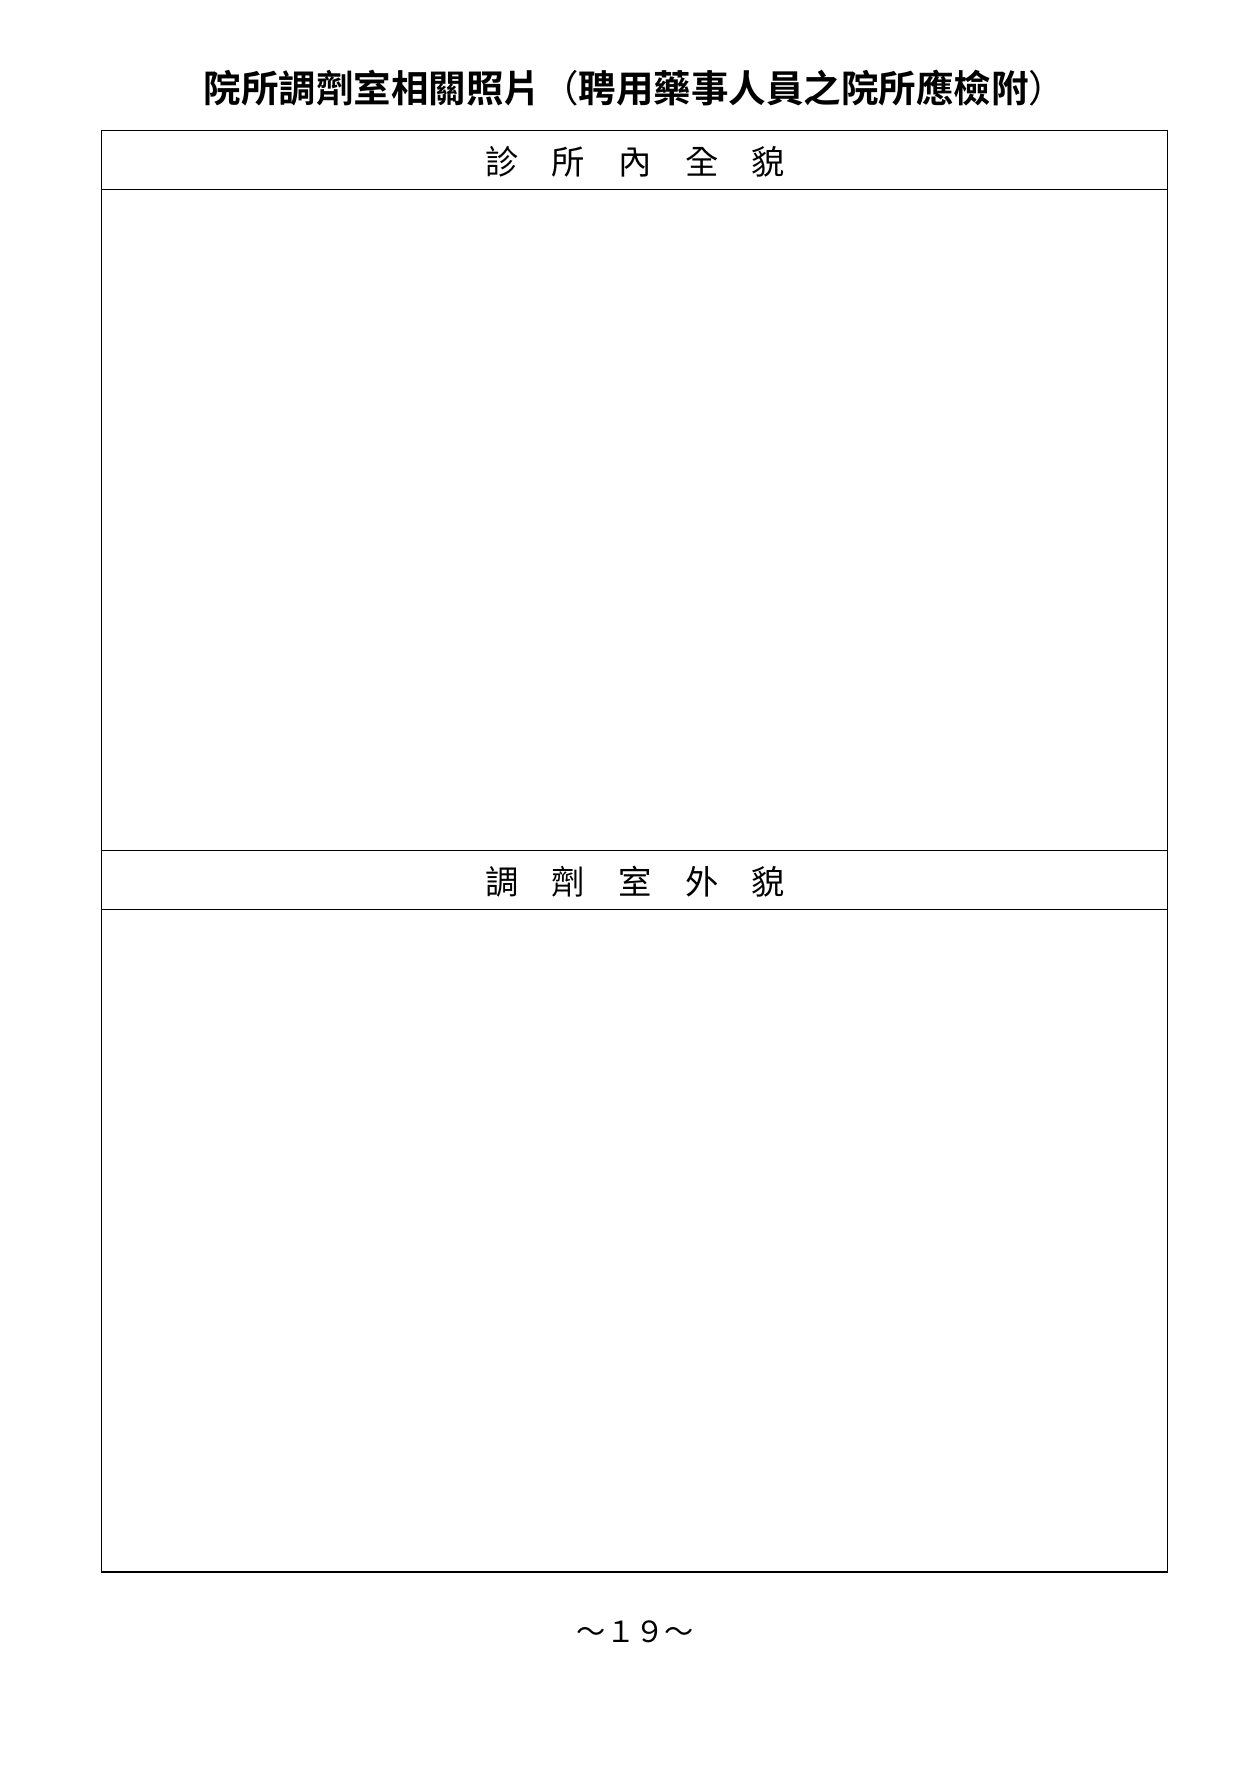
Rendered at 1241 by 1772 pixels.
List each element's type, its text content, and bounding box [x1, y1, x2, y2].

table_cell [102, 910, 1167, 1571]
table_cell 調 劑 室 外 貌 [102, 851, 1167, 909]
table_header 診 所 內 全 貌 [102, 131, 1167, 189]
text ～１９～ [88, 1615, 1181, 1649]
table_cell [102, 190, 1167, 850]
text 院所調劑室相關照片（聘用藥事人員之院所應檢附） [88, 59, 1181, 113]
